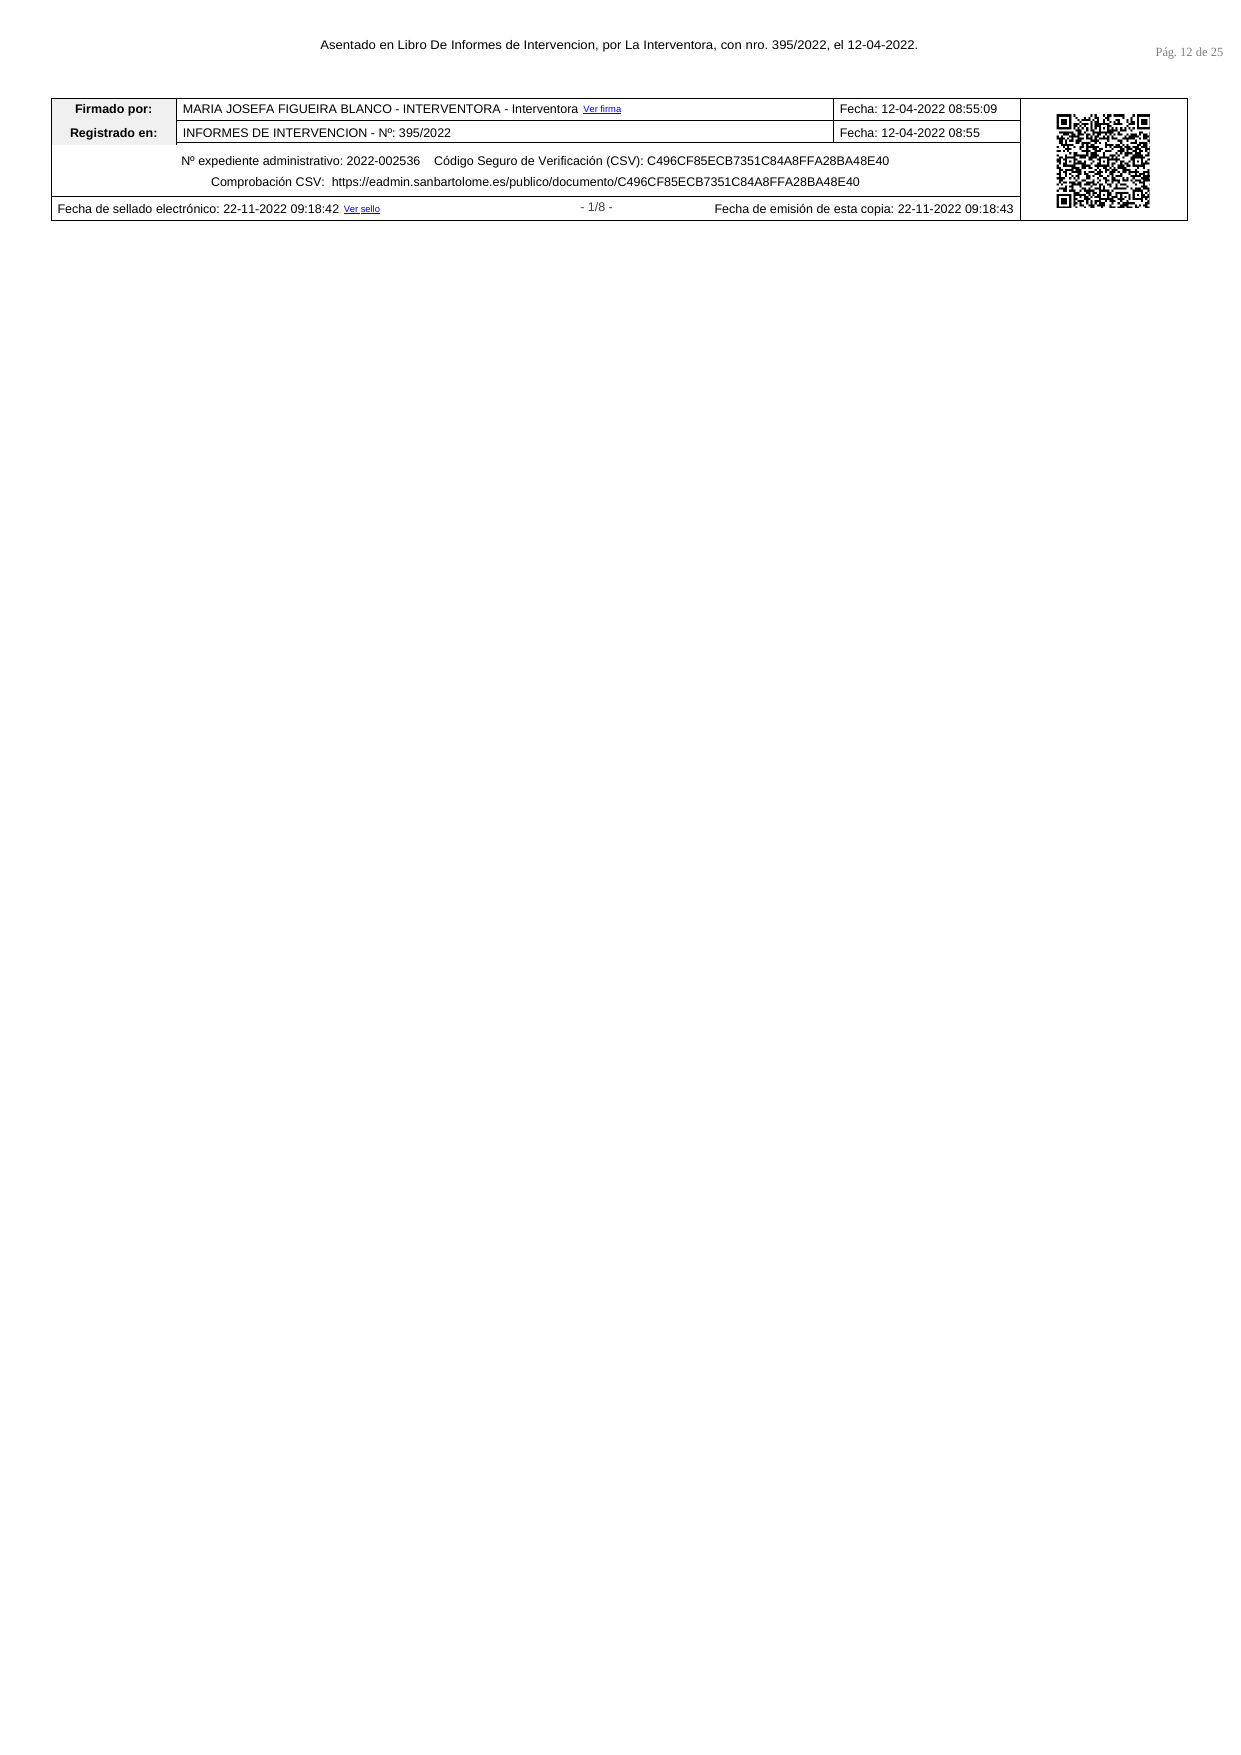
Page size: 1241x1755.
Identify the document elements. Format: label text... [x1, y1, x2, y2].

table_cell INFORMES DE INTERVENCION - Nº: 395/2022 [177, 121, 833, 142]
table_header Firmado por: [52, 99, 176, 120]
picture [1056, 114, 1150, 208]
table_header MARIA JOSEFA FIGUEIRA BLANCO - INTERVENTORA - Interventora Ver firma [177, 99, 833, 120]
table_cell Fecha: 12-04-2022 08:55 [834, 121, 1020, 142]
table_cell Registrado en: [52, 123, 176, 142]
table_cell Nº expediente administrativo: 2022-002536 Código Seguro de Verificación (CSV): C496CF85ECB7351C84A8FFA28BA48E40 Comprobación CSV: https://eadmin.sanbartolome.es/publico/documento/C496CF85ECB7351C84A8FFA28BA48E40 [52, 143, 1020, 196]
table_cell Fecha de sellado electrónico: 22-11-2022 09:18:42 Ver sello - 1/8 - Fecha de emisión de esta copia: 22-11-2022 09:18:43 [52, 197, 1020, 219]
table_header Fecha: 12-04-2022 08:55:09 [834, 99, 1020, 120]
table_header [1021, 99, 1187, 219]
